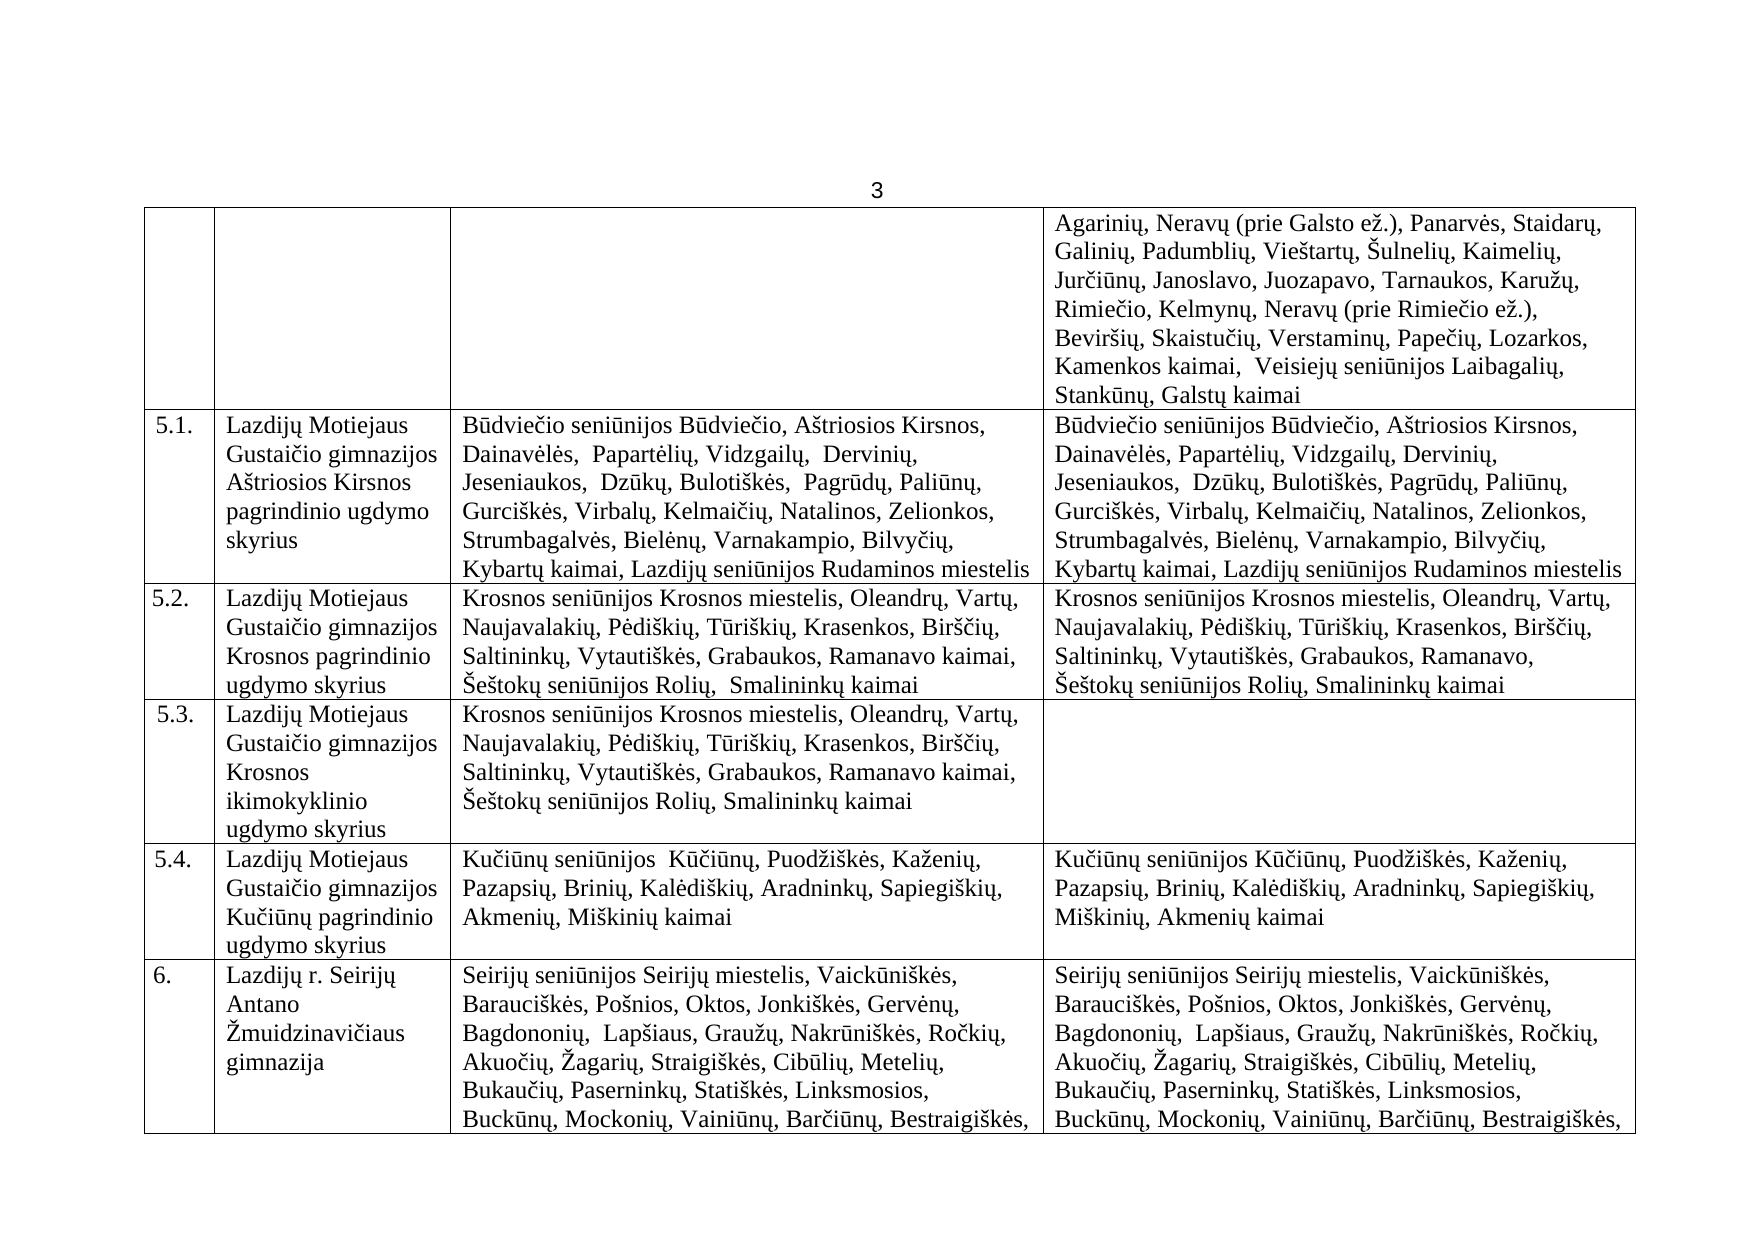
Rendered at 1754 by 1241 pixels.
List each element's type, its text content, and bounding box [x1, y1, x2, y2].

table_cell Agarinių, Neravų (prie Galsto ež.), Panarvės, Staidarų, Galinių, Padumblių, Vieštartų, Šulnelių, Kaimelių, Jurčiūnų, Janoslavo, Juozapavo, Tarnaukos, Karužų, Rimiečio, Kelmynų, Neravų (prie Rimiečio ež.), Beviršių, Skaistučių, Verstaminų, Papečių, Lozarkos, Kamenkos kaimai, Veisiejų seniūnijos Laibagalių, Stankūnų, Galstų kaimai [1044, 208, 1635, 409]
table_cell Lazdijų Motiejaus Gustaičio gimnazijos Aštriosios Kirsnos pagrindinio ugdymo skyrius [215, 410, 450, 582]
table_cell - [451, 208, 1043, 409]
table_cell 5.4. [145, 844, 214, 959]
table_cell Lazdijų Motiejaus Gustaičio gimnazijos Krosnos ikimokyklinio ugdymo skyrius [215, 700, 450, 843]
table_cell Seirijų seniūnijos Seirijų miestelis, Vaickūniškės, Barauciškės, Pošnios, Oktos, Jonkiškės, Gervėnų, Bagdononių, Lapšiaus, Graužų, Nakrūniškės, Ročkių, Akuočių, Žagarių, Straigiškės, Cibūlių, Metelių, Bukaučių, Paserninkų, Statiškės, Linksmosios, Buckūnų, Mockonių, Vainiūnų, Barčiūnų, Bestraigiškės, [1044, 960, 1635, 1133]
table_cell [1044, 700, 1635, 843]
table_cell 5.3. [145, 700, 214, 843]
table_cell 5.2. [145, 584, 214, 698]
table_cell Kučiūnų seniūnijos Kūčiūnų, Puodžiškės, Kaženių, Pazapsių, Brinių, Kalėdiškių, Aradninkų, Sapiegiškių, Akmenių, Miškinių kaimai [451, 844, 1043, 959]
table_cell Krosnos seniūnijos Krosnos miestelis, Oleandrų, Vartų, Naujavalakių, Pėdiškių, Tūriškių, Krasenkos, Birščių, Saltininkų, Vytautiškės, Grabaukos, Ramanavo kaimai, Šeštokų seniūnijos Rolių, Smalininkų kaimai [451, 584, 1043, 698]
table_cell Kučiūnų seniūnijos Kūčiūnų, Puodžiškės, Kaženių, Pazapsių, Brinių, Kalėdiškių, Aradninkų, Sapiegiškių, Miškinių, Akmenių kaimai [1044, 844, 1635, 959]
table_cell [145, 208, 214, 409]
table_cell Būdviečio seniūnijos Būdviečio, Aštriosios Kirsnos, Dainavėlės, Papartėlių, Vidzgailų, Dervinių, Jeseniaukos, Dzūkų, Bulotiškės, Pagrūdų, Paliūnų, Gurciškės, Virbalų, Kelmaičių, Natalinos, Zelionkos, Strumbagalvės, Bielėnų, Varnakampio, Bilvyčių, Kybartų kaimai, Lazdijų seniūnijos Rudaminos miestelis [1044, 410, 1635, 582]
table_cell 5.1. [145, 410, 214, 582]
table_cell Krosnos seniūnijos Krosnos miestelis, Oleandrų, Vartų, Naujavalakių, Pėdiškių, Tūriškių, Krasenkos, Birščių, Saltininkų, Vytautiškės, Grabaukos, Ramanavo, Šeštokų seniūnijos Rolių, Smalininkų kaimai [1044, 584, 1635, 698]
table_cell Seirijų seniūnijos Seirijų miestelis, Vaickūniškės, Barauciškės, Pošnios, Oktos, Jonkiškės, Gervėnų, Bagdononių, Lapšiaus, Graužų, Nakrūniškės, Ročkių, Akuočių, Žagarių, Straigiškės, Cibūlių, Metelių, Bukaučių, Paserninkų, Statiškės, Linksmosios, Buckūnų, Mockonių, Vainiūnų, Barčiūnų, Bestraigiškės, [451, 960, 1043, 1133]
table_cell Lazdijų r. Seirijų Antano Žmuidzinavičiaus gimnazija [215, 960, 450, 1133]
table_cell Krosnos seniūnijos Krosnos miestelis, Oleandrų, Vartų, Naujavalakių, Pėdiškių, Tūriškių, Krasenkos, Birščių, Saltininkų, Vytautiškės, Grabaukos, Ramanavo kaimai, Šeštokų seniūnijos Rolių, Smalininkų kaimai [451, 700, 1043, 843]
table_cell [215, 208, 450, 409]
table_cell Būdviečio seniūnijos Būdviečio, Aštriosios Kirsnos, Dainavėlės, Papartėlių, Vidzgailų, Dervinių, Jeseniaukos, Dzūkų, Bulotiškės, Pagrūdų, Paliūnų, Gurciškės, Virbalų, Kelmaičių, Natalinos, Zelionkos, Strumbagalvės, Bielėnų, Varnakampio, Bilvyčių, Kybartų kaimai, Lazdijų seniūnijos Rudaminos miestelis [451, 410, 1043, 582]
table_cell Lazdijų Motiejaus Gustaičio gimnazijos Kučiūnų pagrindinio ugdymo skyrius [215, 844, 450, 959]
table_cell 6. [145, 960, 214, 1133]
table_cell Lazdijų Motiejaus Gustaičio gimnazijos Krosnos pagrindinio ugdymo skyrius [215, 584, 450, 698]
